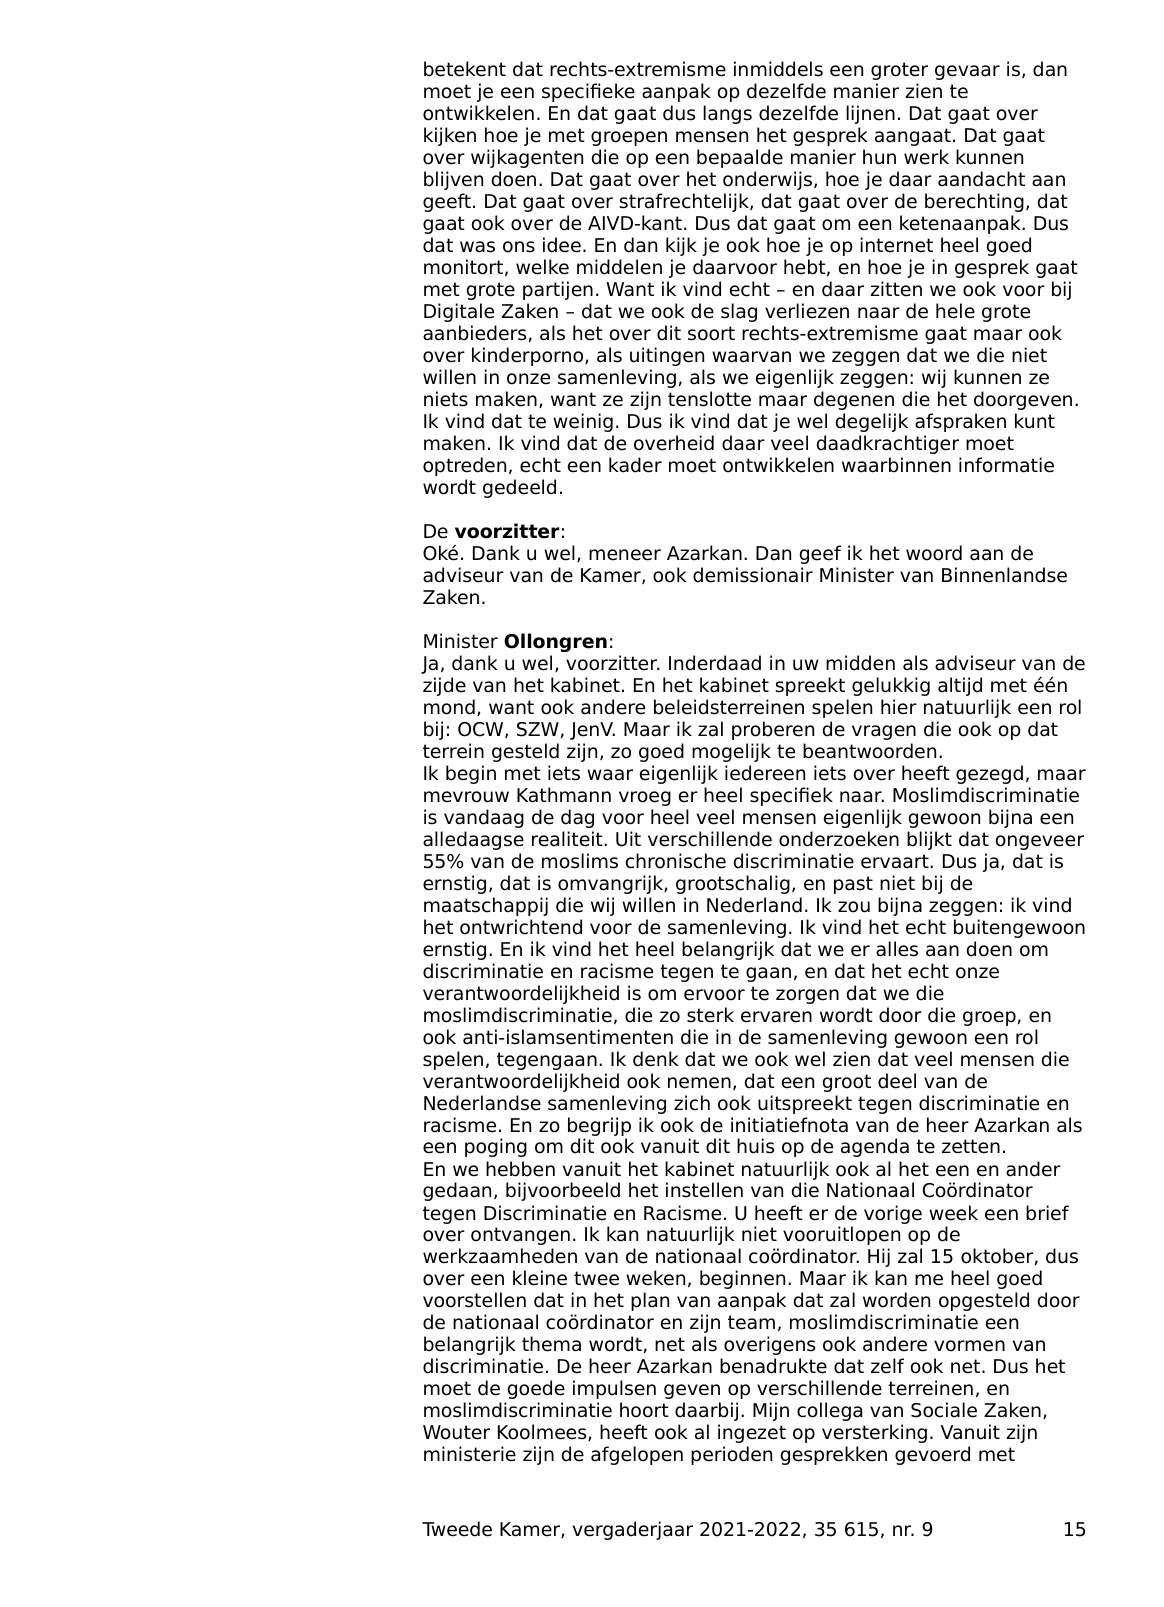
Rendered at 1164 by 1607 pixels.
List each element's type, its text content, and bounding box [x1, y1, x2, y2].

text Ik begin met iets waar eigenlijk iedereen iets over heeft gezegd, maar mevrouw Kathmann vroeg er heel specifiek naar. Moslimdiscriminatie is vandaag de dag voor heel veel mensen eigenlijk gewoon bijna een alledaagse realiteit. Uit verschillende onderzoeken blijkt dat ongeveer 55% van de moslims chronische discriminatie ervaart. Dus ja, dat is ernstig, dat is omvangrijk, grootschalig, en past niet bij de maatschappij die wij willen in Nederland. Ik zou bijna zeggen: ik vind het ontwrichtend voor de samenleving. Ik vind het echt buitengewoon ernstig. En ik vind het heel belangrijk dat we er alles aan doen om discriminatie en racisme tegen te gaan, en dat het echt onze verantwoordelijkheid is om ervoor te zorgen dat we die moslimdiscriminatie, die zo sterk ervaren wordt door die groep, en ook anti-islamsentimenten die in de samenleving gewoon een rol spelen, tegengaan. Ik denk dat we ook wel zien dat veel mensen die verantwoordelijkheid ook nemen, dat een groot deel van de Nederlandse samenleving zich ook uitspreekt tegen discriminatie en racisme. En zo begrijp ik ook de initiatiefnota van de heer Azarkan als een poging om dit ook vanuit dit huis op de agenda te zetten. [422, 763, 1087, 1158]
text betekent dat rechts-extremisme inmiddels een groter gevaar is, dan moet je een specifieke aanpak op dezelfde manier zien te ontwikkelen. En dat gaat dus langs dezelfde lijnen. Dat gaat over kijken hoe je met groepen mensen het gesprek aangaat. Dat gaat over wijkagenten die op een bepaalde manier hun werk kunnen blijven doen. Dat gaat over het onderwijs, hoe je daar aandacht aan geeft. Dat gaat over strafrechtelijk, dat gaat over de berechting, dat gaat ook over de AIVD-kant. Dus dat gaat om een ketenaanpak. Dus dat was ons idee. En dan kijk je ook hoe je op internet heel goed monitort, welke middelen je daarvoor hebt, en hoe je in gesprek gaat met grote partijen. Want ik vind echt – en daar zitten we ook voor bij Digitale Zaken – dat we ook de slag verliezen naar de hele grote aanbieders, als het over dit soort rechts-extremisme gaat maar ook over kinderporno, als uitingen waarvan we zeggen dat we die niet willen in onze samenleving, als we eigenlijk zeggen: wij kunnen ze niets maken, want ze zijn tenslotte maar degenen die het doorgeven. Ik vind dat te weinig. Dus ik vind dat je wel degelijk afspraken kunt maken. Ik vind dat de overheid daar veel daadkrachtiger moet optreden, echt een kader moet ontwikkelen waarbinnen informatie wordt gedeeld. [422, 59, 1087, 499]
text En we hebben vanuit het kabinet natuurlijk ook al het een en ander gedaan, bijvoorbeeld het instellen van die Nationaal Coördinator tegen Discriminatie en Racisme. U heeft er de vorige week een brief over ontvangen. Ik kan natuurlijk niet vooruitlopen op de werkzaamheden van de nationaal coördinator. Hij zal 15 oktober, dus over een kleine twee weken, beginnen. Maar ik kan me heel goed voorstellen dat in het plan van aanpak dat zal worden opgesteld door de nationaal coördinator en zijn team, moslimdiscriminatie een belangrijk thema wordt, net als overigens ook andere vormen van discriminatie. De heer Azarkan benadrukte dat zelf ook net. Dus het moet de goede impulsen geven op verschillende terreinen, en moslimdiscriminatie hoort daarbij. Mijn collega van Sociale Zaken, Wouter Koolmees, heeft ook al ingezet op versterking. Vanuit zijn ministerie zijn de afgelopen perioden gesprekken gevoerd met [422, 1158, 1087, 1466]
text Minister Ollongren: [422, 631, 1087, 653]
text Ja, dank u wel, voorzitter. Inderdaad in uw midden als adviseur van de zijde van het kabinet. En het kabinet spreekt gelukkig altijd met één mond, want ook andere beleidsterreinen spelen hier natuurlijk een rol bij: OCW, SZW, JenV. Maar ik zal proberen de vragen die ook op dat terrein gesteld zijn, zo goed mogelijk te beantwoorden. [422, 653, 1087, 763]
text De voorzitter: [422, 521, 1087, 543]
text Oké. Dank u wel, meneer Azarkan. Dan geef ik het woord aan de adviseur van de Kamer, ook demissionair Minister van Binnenlandse Zaken. [422, 543, 1087, 609]
